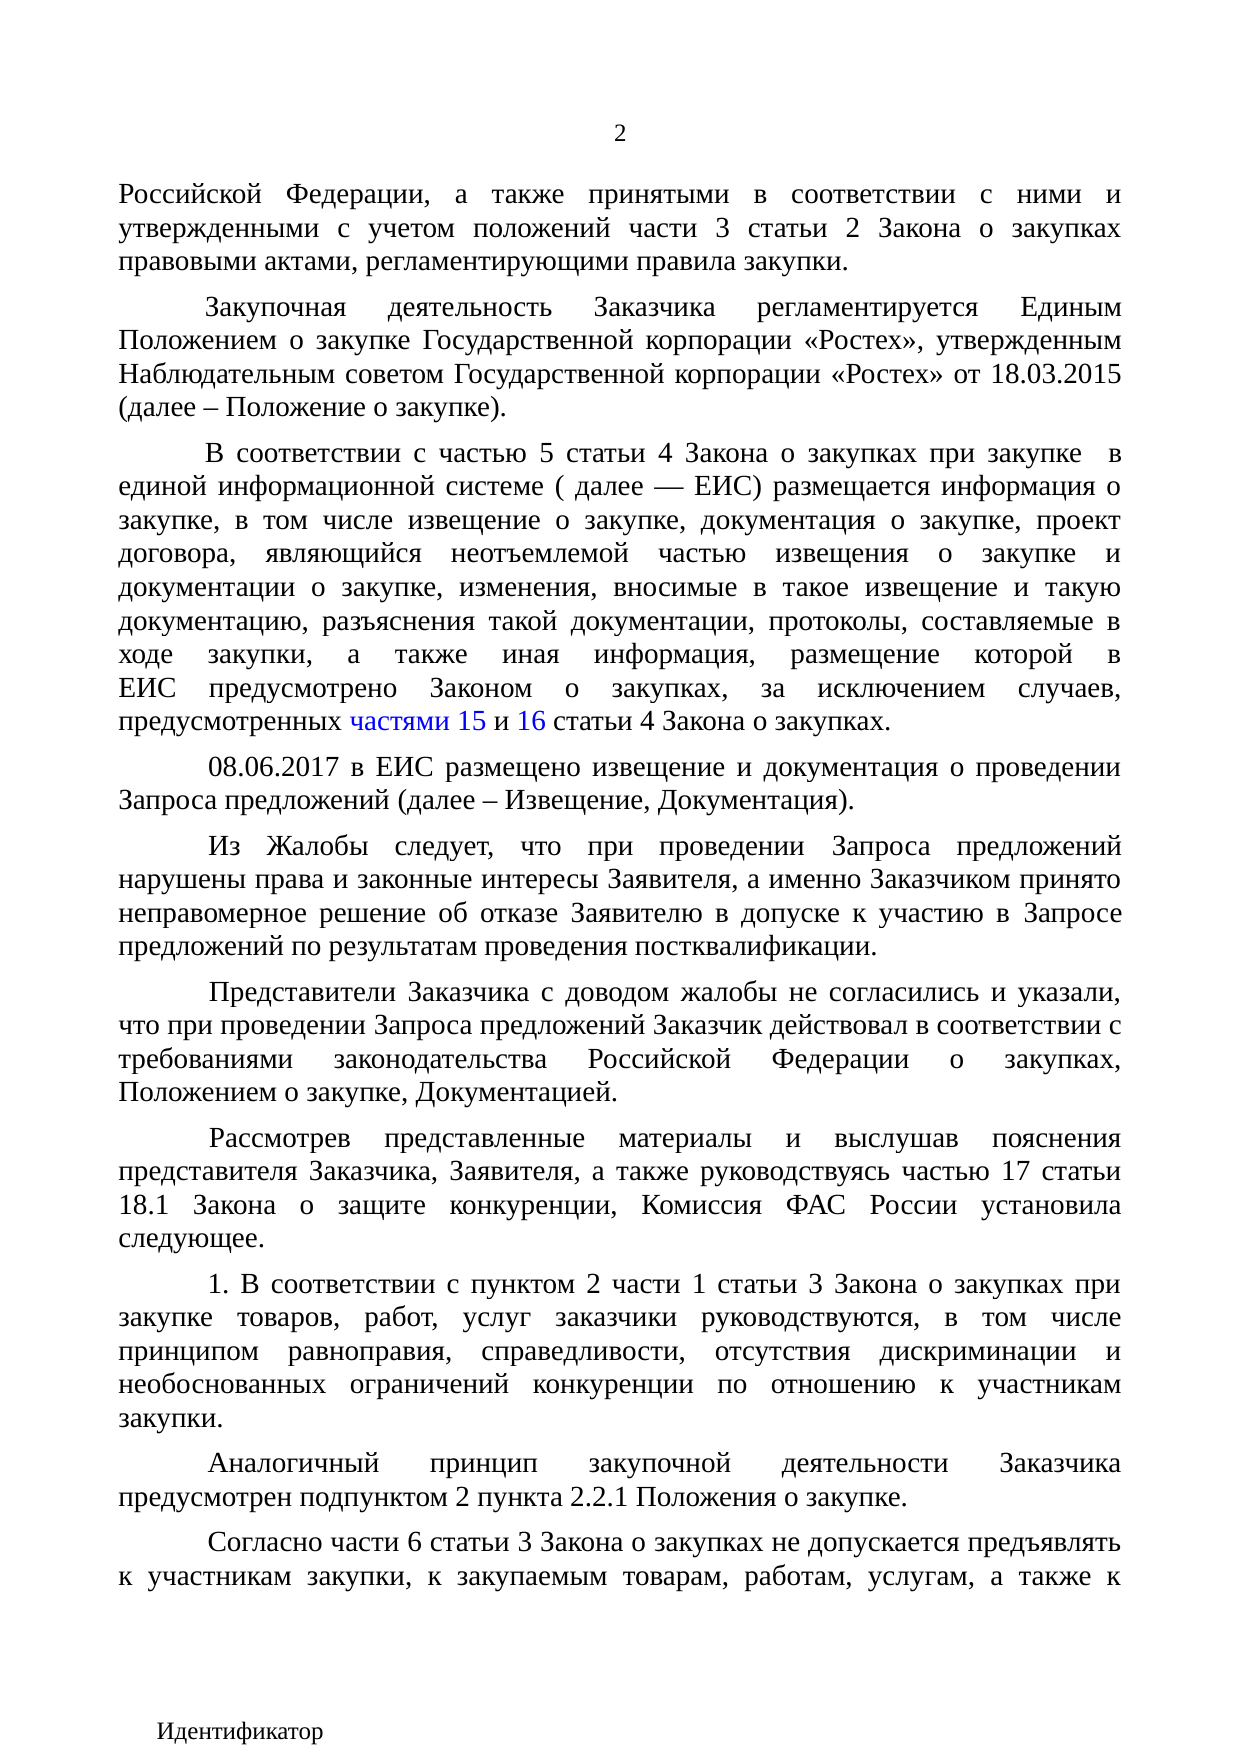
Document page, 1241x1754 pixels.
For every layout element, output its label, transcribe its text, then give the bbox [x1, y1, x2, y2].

text Представители Заказчика с доводом жалобы не согласились и указали, что при проведении Запроса предложений Заказчик действовал в соответствии с требованиями законодательства Российской Федерации о закупках, Положением о закупке, Документацией. [118, 974, 1122, 1108]
text Российской Федерации, а также принятыми в соответствии с ними и утвержденными с учетом положений части 3 статьи 2 Закона о закупках правовыми актами, регламентирующими правила закупки. [118, 176, 1122, 277]
text Рассмотрев представленные материалы и выслушав пояснения представителя Заказчика, Заявителя, а также руководствуясь частью 17 статьи 18.1 Закона о защите конкуренции, Комиссия ФАС России установила следующее. [118, 1120, 1122, 1254]
text Аналогичный принцип закупочной деятельности Заказчика предусмотрен подпунктом 2 пункта 2.2.1 Положения о закупке. [118, 1445, 1122, 1512]
text Согласно части 6 статьи 3 Закона о закупках не допускается предъявлять к участникам закупки, к закупаемым товарам, работам, услугам, а также к [118, 1524, 1122, 1591]
text Закупочная деятельность Заказчика регламентируется Единым Положением о закупке Государственной корпорации «Ростех», утвержденным Наблюдательным советом Государственной корпорации «Ростех» от 18.03.2015 (далее – Положение о закупке). [118, 289, 1122, 423]
text В соответствии с частью 5 статьи 4 Закона о закупках при закупке в единой информационной системе ( далее — ЕИС) размещается информация о закупке, в том числе извещение о закупке, документация о закупке, проект договора, являющийся неотъемлемой частью извещения о закупке и документации о закупке, изменения, вносимые в такое извещение и такую документацию, разъяснения такой документации, протоколы, составляемые в ходе закупки, а также иная информация, размещение которой в ЕИС предусмотрено Законом о закупках, за исключением случаев, предусмотренных частями 15 и 16 статьи 4 Закона о закупках. [118, 435, 1122, 737]
text 08.06.2017 в ЕИС размещено извещение и документация о проведении Запроса предложений (далее – Извещение, Документация). [118, 749, 1122, 816]
text Из Жалобы следует, что при проведении Запроса предложений нарушены права и законные интересы Заявителя, а именно Заказчиком принято неправомерное решение об отказе Заявителю в допуске к участию в Запросе предложений по результатам проведения постквалификации. [118, 828, 1122, 962]
text 1. В соответствии с пунктом 2 части 1 статьи 3 Закона о закупках при закупке товаров, работ, услуг заказчики руководствуются, в том числе принципом равноправия, справедливости, отсутствия дискриминации и необоснованных ограничений конкуренции по отношению к участникам закупки. [118, 1266, 1122, 1433]
